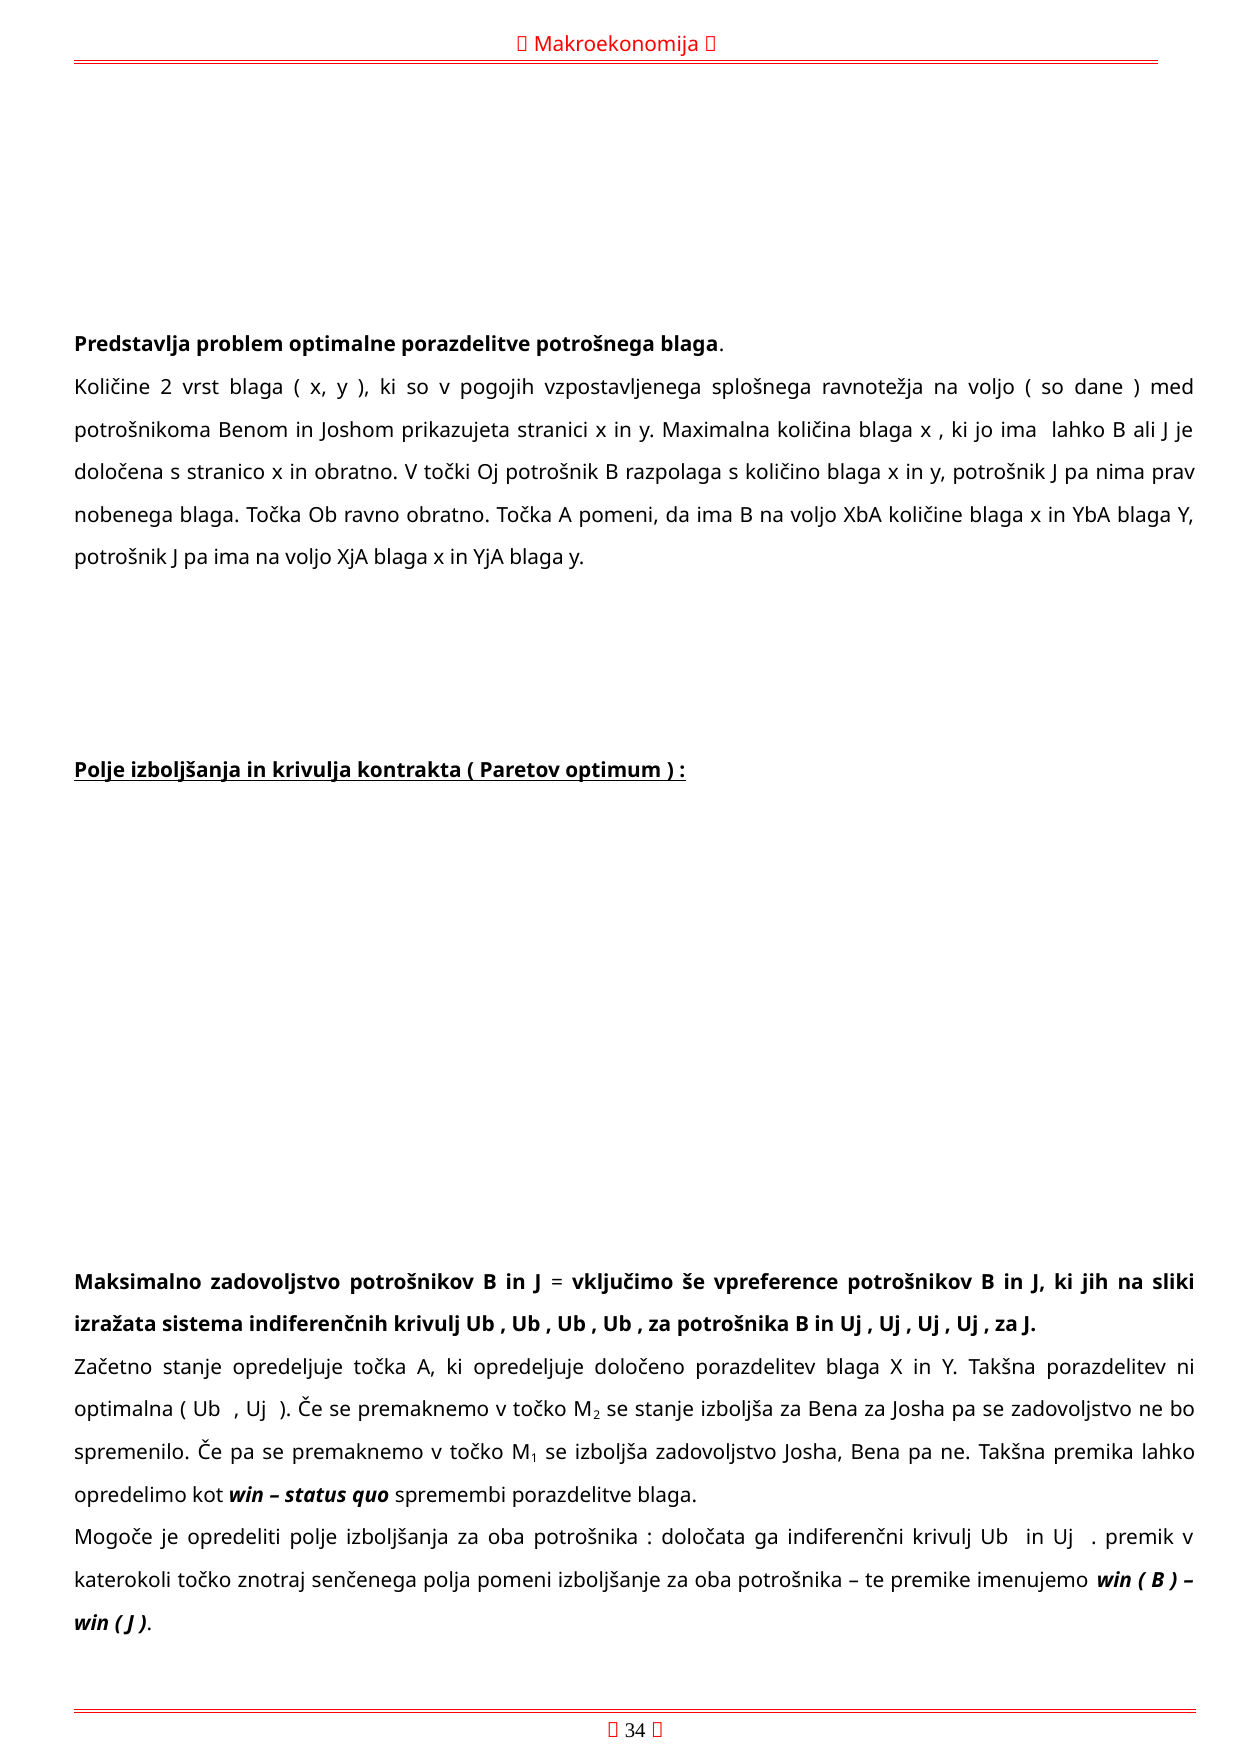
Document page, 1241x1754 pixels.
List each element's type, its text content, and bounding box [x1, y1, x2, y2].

text Začetno stanje opredeljuje točka A, ki opredeljuje določeno porazdelitev blaga X in Y. Takšna porazdelitev ni optimalna ( Ub , Uj ). Če se premaknemo v točko M2 se stanje izboljša za Bena za Josha pa se zadovoljstvo ne bo spremenilo. Če pa se premaknemo v točko M1 se izboljša zadovoljstvo Josha, Bena pa ne. Takšna premika lahko opredelimo kot win – status quo spremembi porazdelitve blaga. [74, 1352, 1196, 1508]
text Predstavlja problem optimalne porazdelitve potrošnega blaga. [74, 329, 1196, 358]
text Količine 2 vrst blaga ( x, y ), ki so v pogojih vzpostavljenega splošnega ravnotežja na voljo ( so dane ) med potrošnikoma Benom in Joshom prikazujeta stranici x in y. Maximalna količina blaga x , ki jo ima lahko B ali J je določena s stranico x in obratno. V točki Oj potrošnik B razpolaga s količino blaga x in y, potrošnik J pa nima prav nobenega blaga. Točka Ob ravno obratno. Točka A pomeni, da ima B na voljo XbA količine blaga x in YbA blaga Y, potrošnik J pa ima na voljo XjA blaga x in YjA blaga y. [74, 372, 1196, 571]
text Polje izboljšanja in krivulja kontrakta ( Paretov optimum ) : [74, 756, 1196, 784]
text Maksimalno zadovoljstvo potrošnikov B in J = vključimo še vpreference potrošnikov B in J, ki jih na sliki izražata sistema indiferenčnih krivulj Ub , Ub , Ub , Ub , za potrošnika B in Uj , Uj , Uj , Uj , za J. [74, 1267, 1196, 1338]
text Mogoče je opredeliti polje izboljšanja za oba potrošnika : določata ga indiferenčni krivulj Ub in Uj . premik v katerokoli točko znotraj senčenega polja pomeni izboljšanje za oba potrošnika – te premike imenujemo win ( B ) – win ( J ). [74, 1522, 1196, 1636]
